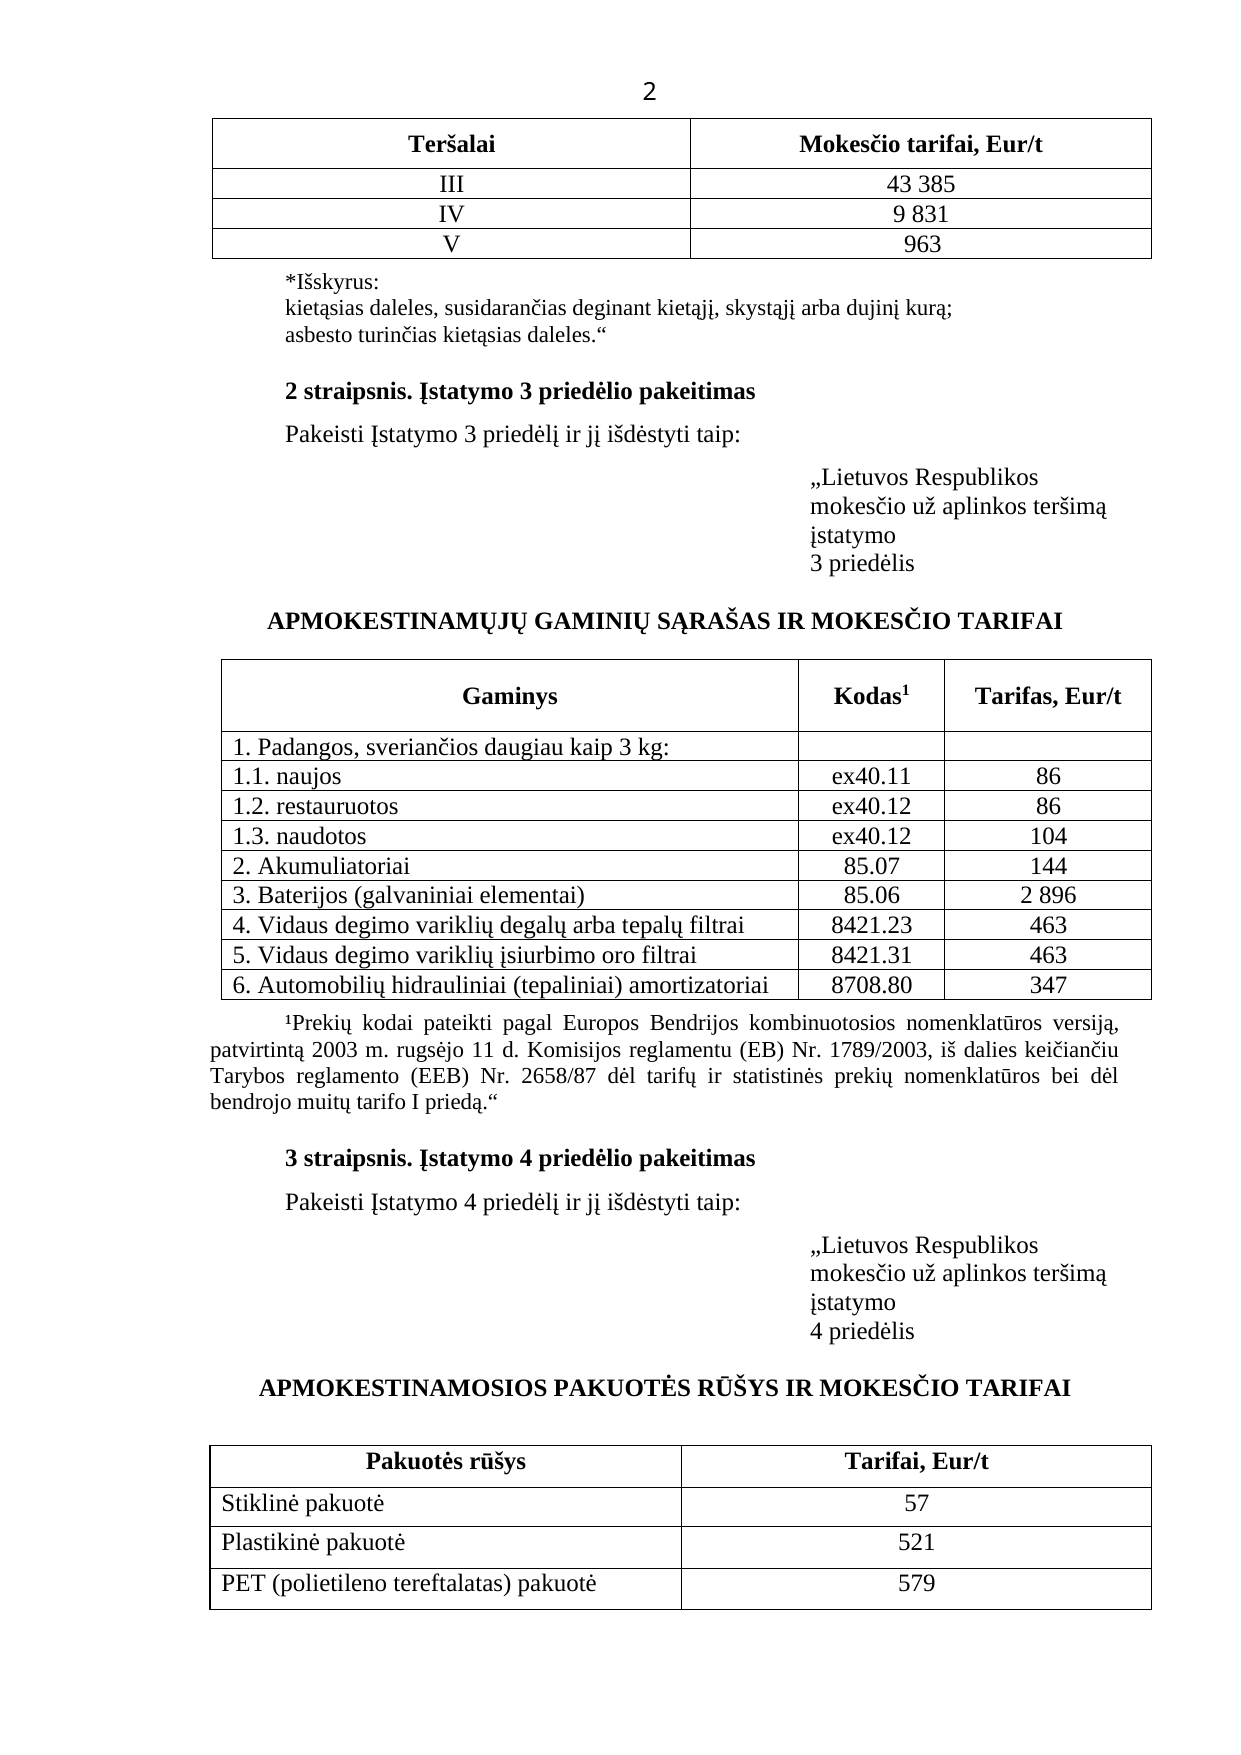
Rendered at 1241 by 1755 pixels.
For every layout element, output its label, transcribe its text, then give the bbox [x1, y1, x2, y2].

text *Išskyrus: [210, 268, 1120, 294]
table_cell [945, 732, 1151, 760]
text Pakeisti Įstatymo 4 priedėlį ir jį išdėstyti taip: [210, 1187, 1120, 1215]
table_cell 579 [682, 1569, 1151, 1609]
text „Lietuvos Respublikos [210, 462, 1120, 491]
text kietąsias daleles, susidarančias deginant kietąjį, skystąjį arba dujinį kurą; [210, 294, 1120, 321]
table_cell 347 [945, 970, 1151, 999]
table_cell Plastikinė pakuotė [211, 1527, 681, 1567]
table_header Tarifas, Eur/t [945, 660, 1151, 731]
text 4 priedėlis [210, 1316, 1120, 1345]
text ¹Prekių kodai pateikti pagal Europos Bendrijos kombinuotosios nomenklatūros versiją, patvirtintą 2003 m. rugsėjo 11 d. Komisijos reglamentu (EB) Nr. 1789/2003, iš dalies keičiančiu Tarybos reglamento (EEB) Nr. 2658/87 dėl tarifų ir statistinės prekių nomenklatūros bei dėl bendrojo muitų tarifo I priedą.“ [210, 1009, 1120, 1115]
table_cell ex40.11 [799, 761, 944, 790]
table_cell 57 [682, 1488, 1151, 1526]
table_cell 86 [945, 791, 1151, 820]
table_cell 3. Baterijos (galvaniniai elementai) [222, 881, 798, 909]
text 3 priedėlis [210, 548, 1120, 577]
table_cell 8421.31 [799, 940, 944, 969]
table_cell 8708.80 [799, 970, 944, 999]
table_cell 1. Padangos, sveriančios daugiau kaip 3 kg: [222, 732, 798, 760]
text APMOKESTINAMOSIOS PAKUOTĖS RŪŠYS IR MOKESČIO TARIFAI [210, 1373, 1120, 1402]
text mokesčio už aplinkos teršimą [210, 1258, 1120, 1287]
text 3 straipsnis. Įstatymo 4 priedėlio pakeitimas [210, 1143, 1120, 1172]
table_cell 86 [945, 761, 1151, 790]
text 2 straipsnis. Įstatymo 3 priedėlio pakeitimas [210, 376, 1120, 405]
table_cell ex40.12 [799, 821, 944, 850]
table_cell 2 896 [945, 881, 1151, 909]
table_cell 963 [691, 229, 1151, 257]
text įstatymo [210, 1287, 1120, 1316]
table_cell 463 [945, 940, 1151, 969]
table_cell IV [213, 199, 690, 228]
table_cell 85.07 [799, 851, 944, 879]
table_cell 2. Akumuliatoriai [222, 851, 798, 879]
table_cell 6. Automobilių hidrauliniai (tepaliniai) amortizatoriai [222, 970, 798, 999]
table_cell III [213, 169, 690, 198]
table_cell 4. Vidaus degimo variklių degalų arba tepalų filtrai [222, 910, 798, 939]
table_cell ex40.12 [799, 791, 944, 820]
text asbesto turinčias kietąsias daleles.“ [210, 321, 1120, 347]
table_header Kodas1 [799, 660, 944, 731]
table_header Mokesčio tarifai, Eur/t [691, 119, 1151, 168]
table_header Teršalai [213, 119, 690, 168]
table_cell 43 385 [691, 169, 1151, 198]
table_cell Stiklinė pakuotė [211, 1488, 681, 1526]
table_cell 1.2. restauruotos [222, 791, 798, 820]
text „Lietuvos Respublikos [210, 1230, 1120, 1258]
text APMOKESTINAMŲJŲ GAMINIŲ SĄRAŠAS IR MOKESČIO TARIFAI [210, 606, 1120, 635]
table_header Pakuotės rūšys [211, 1446, 681, 1487]
table_cell 521 [682, 1527, 1151, 1567]
table_cell V [213, 229, 690, 257]
text įstatymo [210, 520, 1120, 548]
table_cell 463 [945, 910, 1151, 939]
table_cell 5. Vidaus degimo variklių įsiurbimo oro filtrai [222, 940, 798, 969]
table_header Tarifai, Eur/t [682, 1446, 1151, 1487]
table_cell PET (polietileno tereftalatas) pakuotė [211, 1569, 681, 1609]
table_cell 1.1. naujos [222, 761, 798, 790]
table_cell 9 831 [691, 199, 1151, 228]
table_cell 144 [945, 851, 1151, 879]
table_cell 85.06 [799, 881, 944, 909]
table_cell 1.3. naudotos [222, 821, 798, 850]
table_cell 104 [945, 821, 1151, 850]
table_cell 8421.23 [799, 910, 944, 939]
text mokesčio už aplinkos teršimą [210, 491, 1120, 520]
table_cell [799, 732, 944, 760]
text Pakeisti Įstatymo 3 priedėlį ir jį išdėstyti taip: [210, 419, 1120, 448]
table_header Gaminys [222, 660, 798, 731]
